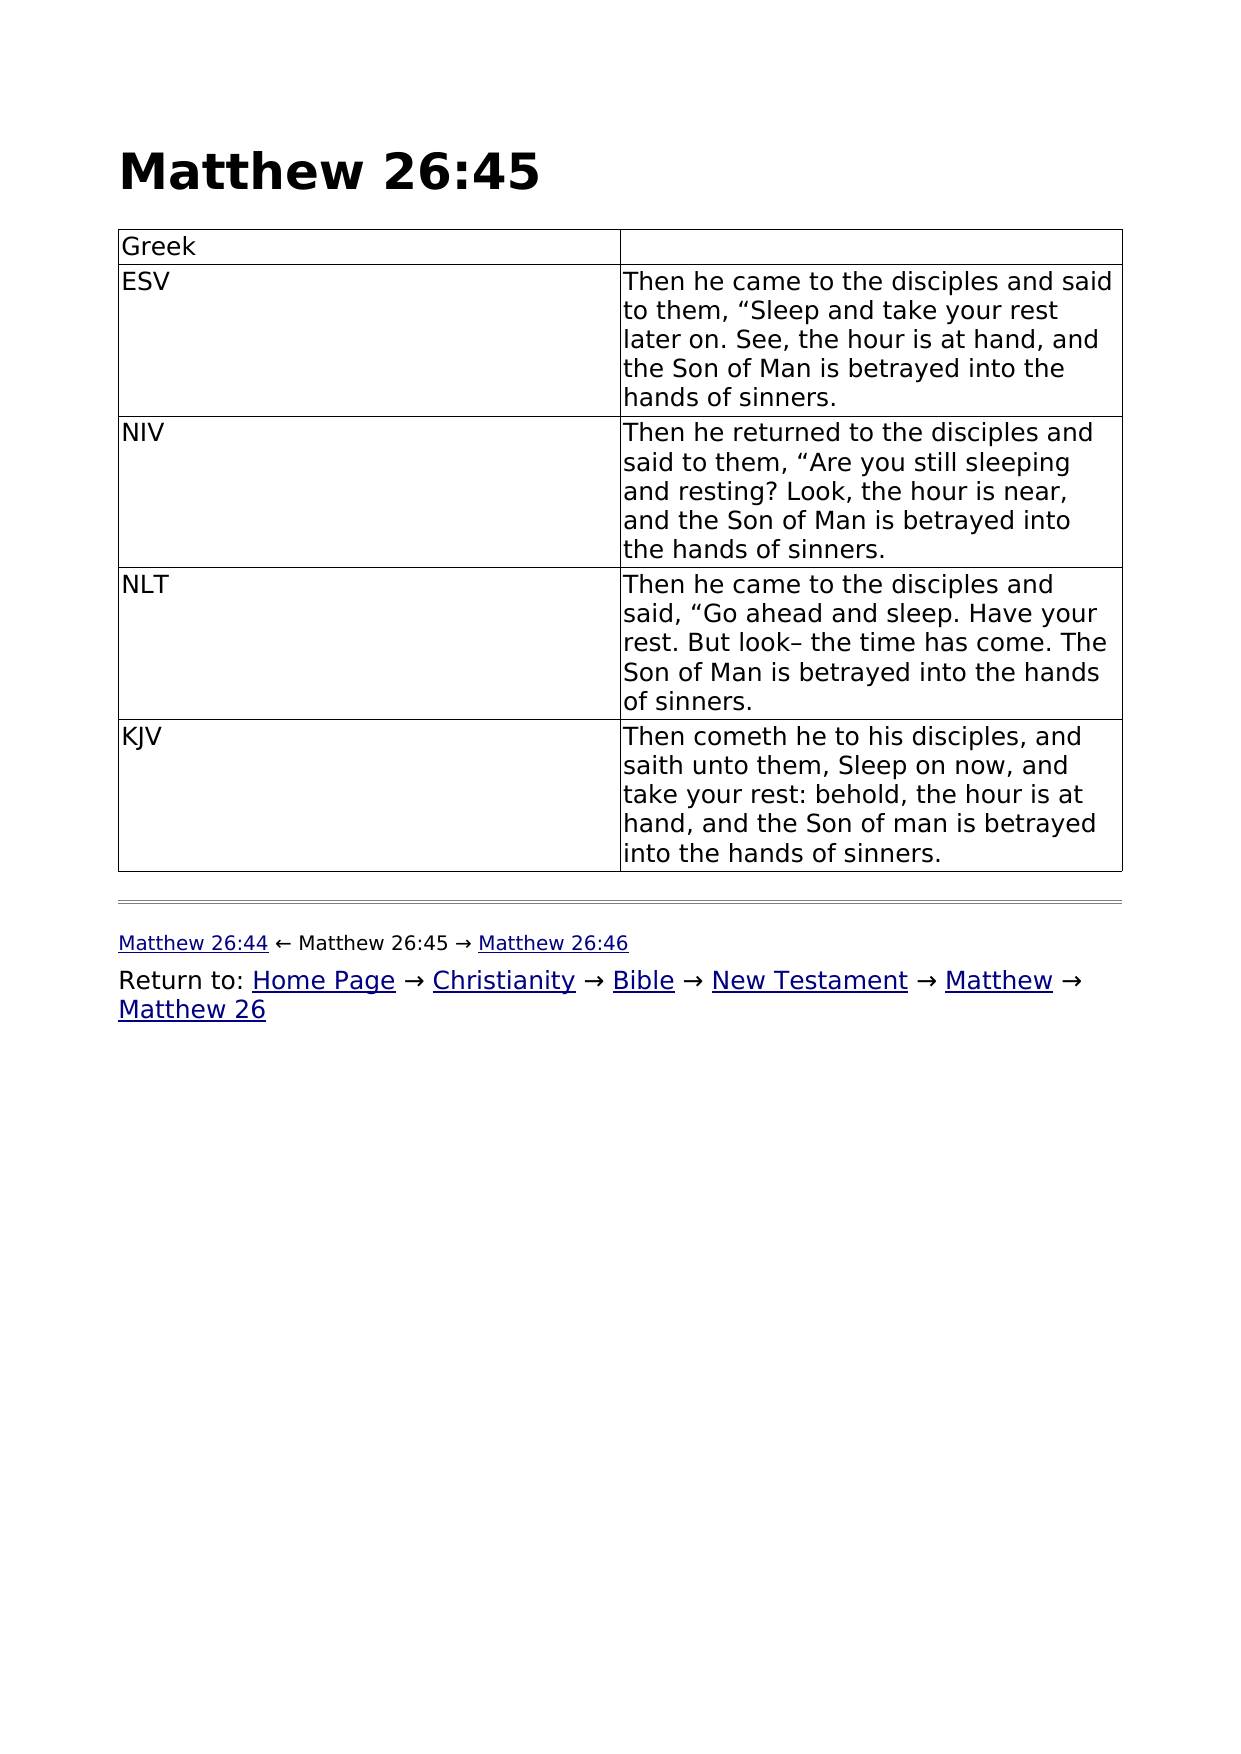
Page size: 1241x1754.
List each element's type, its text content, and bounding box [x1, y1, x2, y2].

table_header [621, 230, 1122, 264]
subtitle Matthew 26:45 [118, 143, 1122, 201]
table_cell Then he came to the disciples and said to them, “Sleep and take your rest later on. See, the hour is at hand, and the Son of Man is betrayed into the hands of sinners. [621, 265, 1122, 416]
table_cell Then he returned to the disciples and said to them, “Are you still sleeping and resting? Look, the hour is near, and the Son of Man is betrayed into the hands of sinners. [621, 417, 1122, 567]
table_header Greek [119, 230, 620, 264]
table_cell NLT [119, 568, 620, 719]
table_cell Then cometh he to his disciples, and saith unto them, Sleep on now, and take your rest: behold, the hour is at hand, and the Son of man is betrayed into the hands of sinners. [621, 720, 1122, 871]
table_cell Then he came to the disciples and said, “Go ahead and sleep. Have your rest. But look– the time has come. The Son of Man is betrayed into the hands of sinners. [621, 568, 1122, 719]
text Matthew 26:44 ← Matthew 26:45 → Matthew 26:46 [118, 932, 1122, 966]
text Return to: Home Page → Christianity → Bible → New Testament → Matthew → Matthew 26 [118, 966, 1122, 1024]
table_cell NIV [119, 417, 620, 567]
table_cell ESV [119, 265, 620, 416]
table_cell KJV [119, 720, 620, 871]
